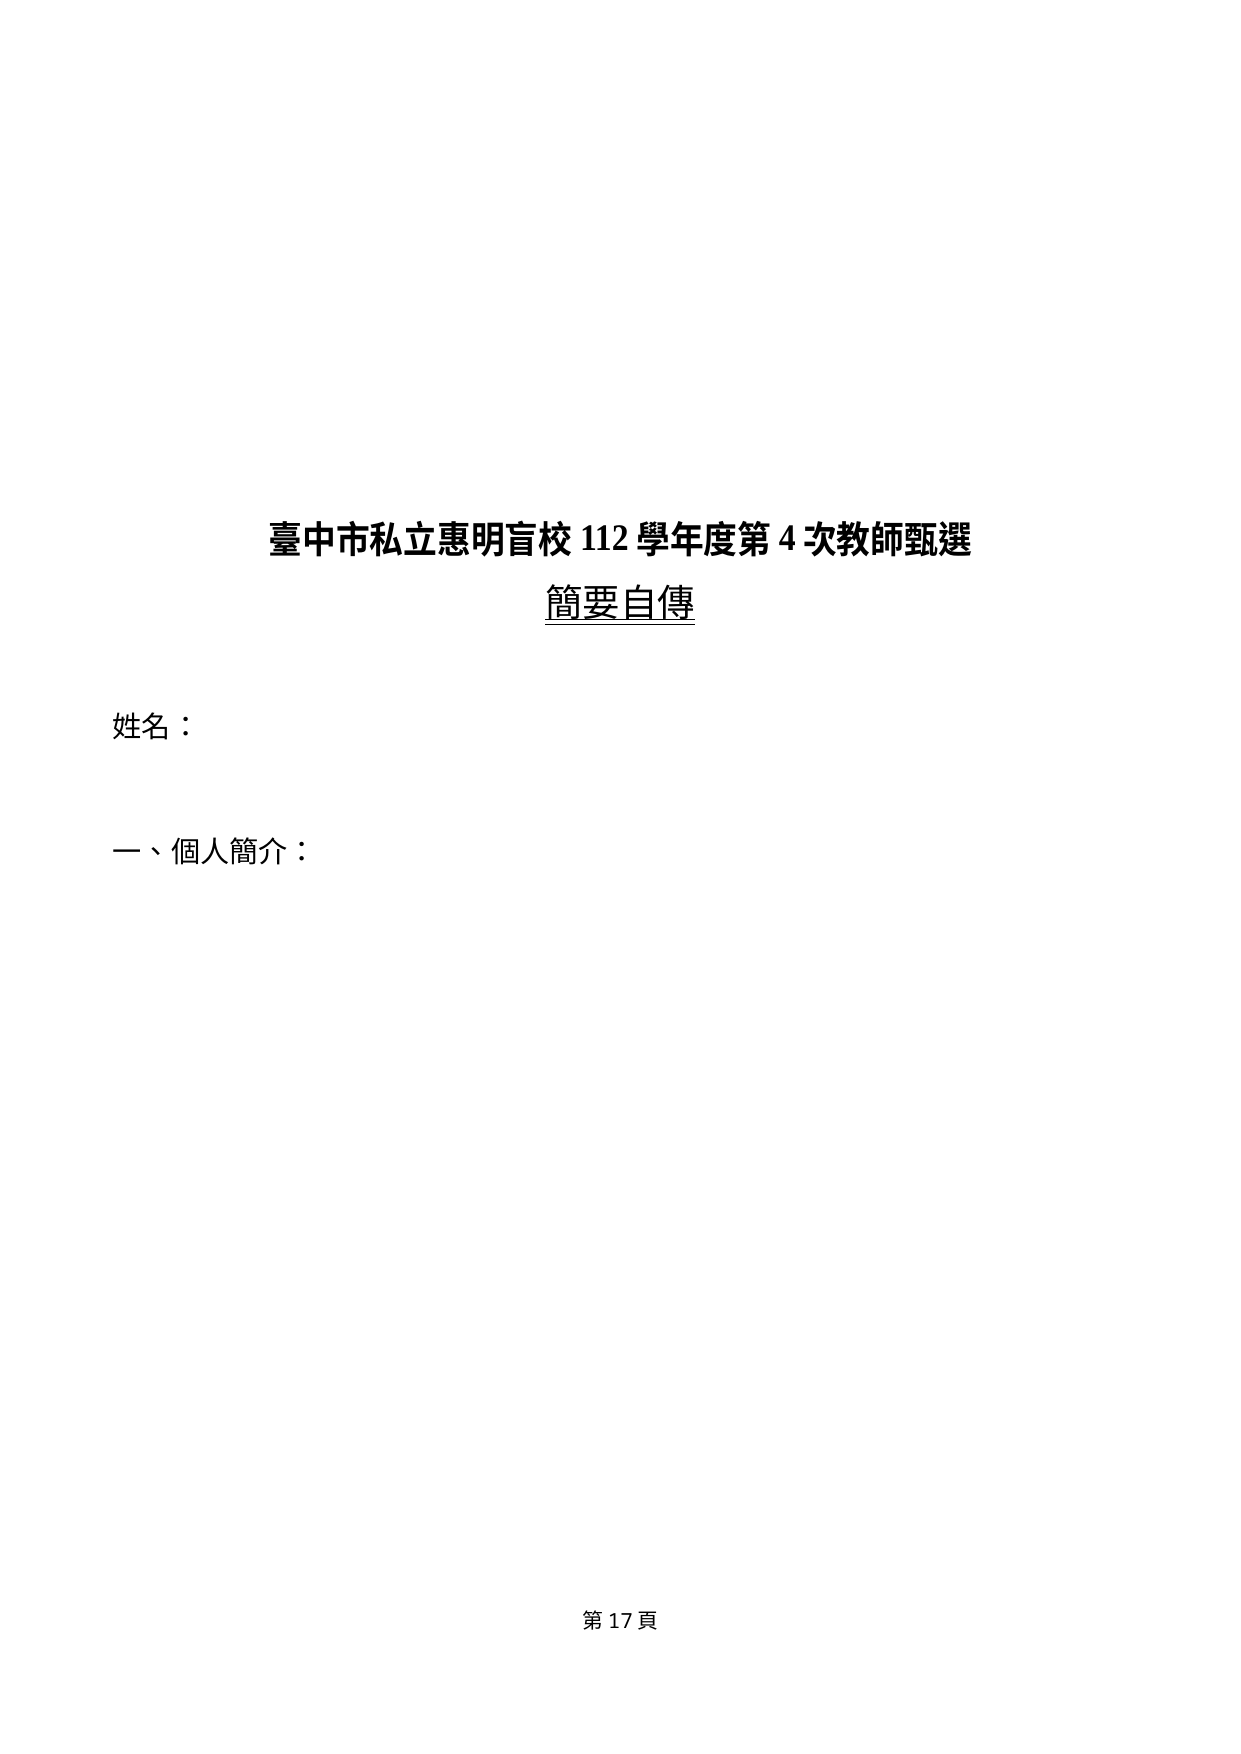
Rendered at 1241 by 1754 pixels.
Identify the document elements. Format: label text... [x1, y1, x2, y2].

text 姓名： [112, 683, 1128, 746]
text 一、個人簡介： [112, 808, 1128, 871]
text 臺中市私立惠明盲校112學年度第4次教師甄選 [112, 496, 1128, 558]
text 簡要自傳 [112, 558, 1128, 621]
